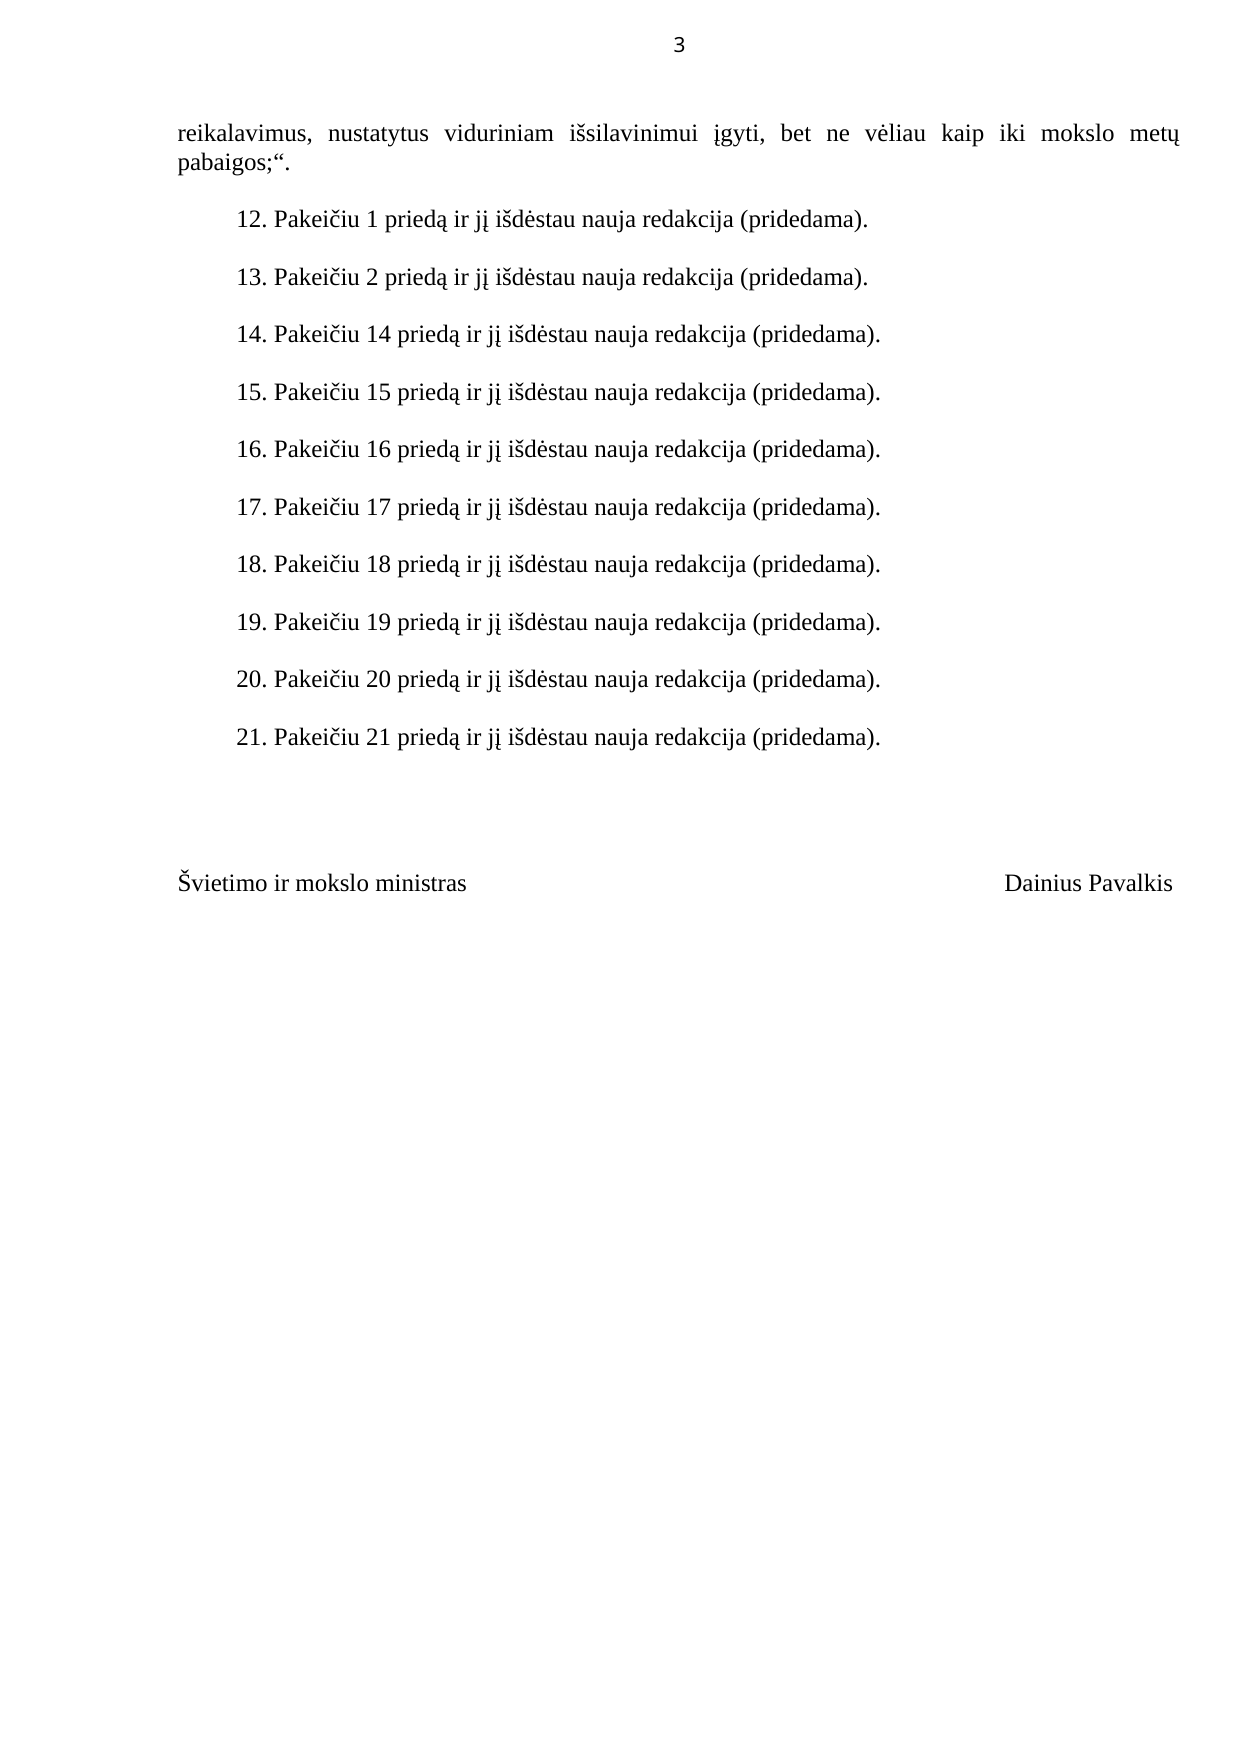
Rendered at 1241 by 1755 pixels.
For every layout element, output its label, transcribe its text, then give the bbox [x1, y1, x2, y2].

text 16. Pakeičiu 16 priedą ir jį išdėstau nauja redakcija (pridedama). [177, 434, 1181, 463]
text 14. Pakeičiu 14 priedą ir jį išdėstau nauja redakcija (pridedama). [177, 319, 1181, 348]
text 17. Pakeičiu 17 priedą ir jį išdėstau nauja redakcija (pridedama). [177, 492, 1181, 521]
text 21. Pakeičiu 21 priedą ir jį išdėstau nauja redakcija (pridedama). [177, 722, 1181, 751]
text 12. Pakeičiu 1 priedą ir jį išdėstau nauja redakcija (pridedama). [177, 204, 1181, 233]
text reikalavimus, nustatytus viduriniam išsilavinimui įgyti, bet ne vėliau kaip iki mokslo metų pabaigos;“. [177, 118, 1181, 176]
text 20. Pakeičiu 20 priedą ir jį išdėstau nauja redakcija (pridedama). [177, 664, 1181, 693]
text 13. Pakeičiu 2 priedą ir jį išdėstau nauja redakcija (pridedama). [177, 262, 1181, 291]
text 15. Pakeičiu 15 priedą ir jį išdėstau nauja redakcija (pridedama). [177, 377, 1181, 406]
text 18. Pakeičiu 18 priedą ir jį išdėstau nauja redakcija (pridedama). [177, 549, 1181, 578]
text 19. Pakeičiu 19 priedą ir jį išdėstau nauja redakcija (pridedama). [177, 607, 1181, 636]
text Švietimo ir mokslo ministras Dainius Pavalkis [177, 868, 1181, 897]
